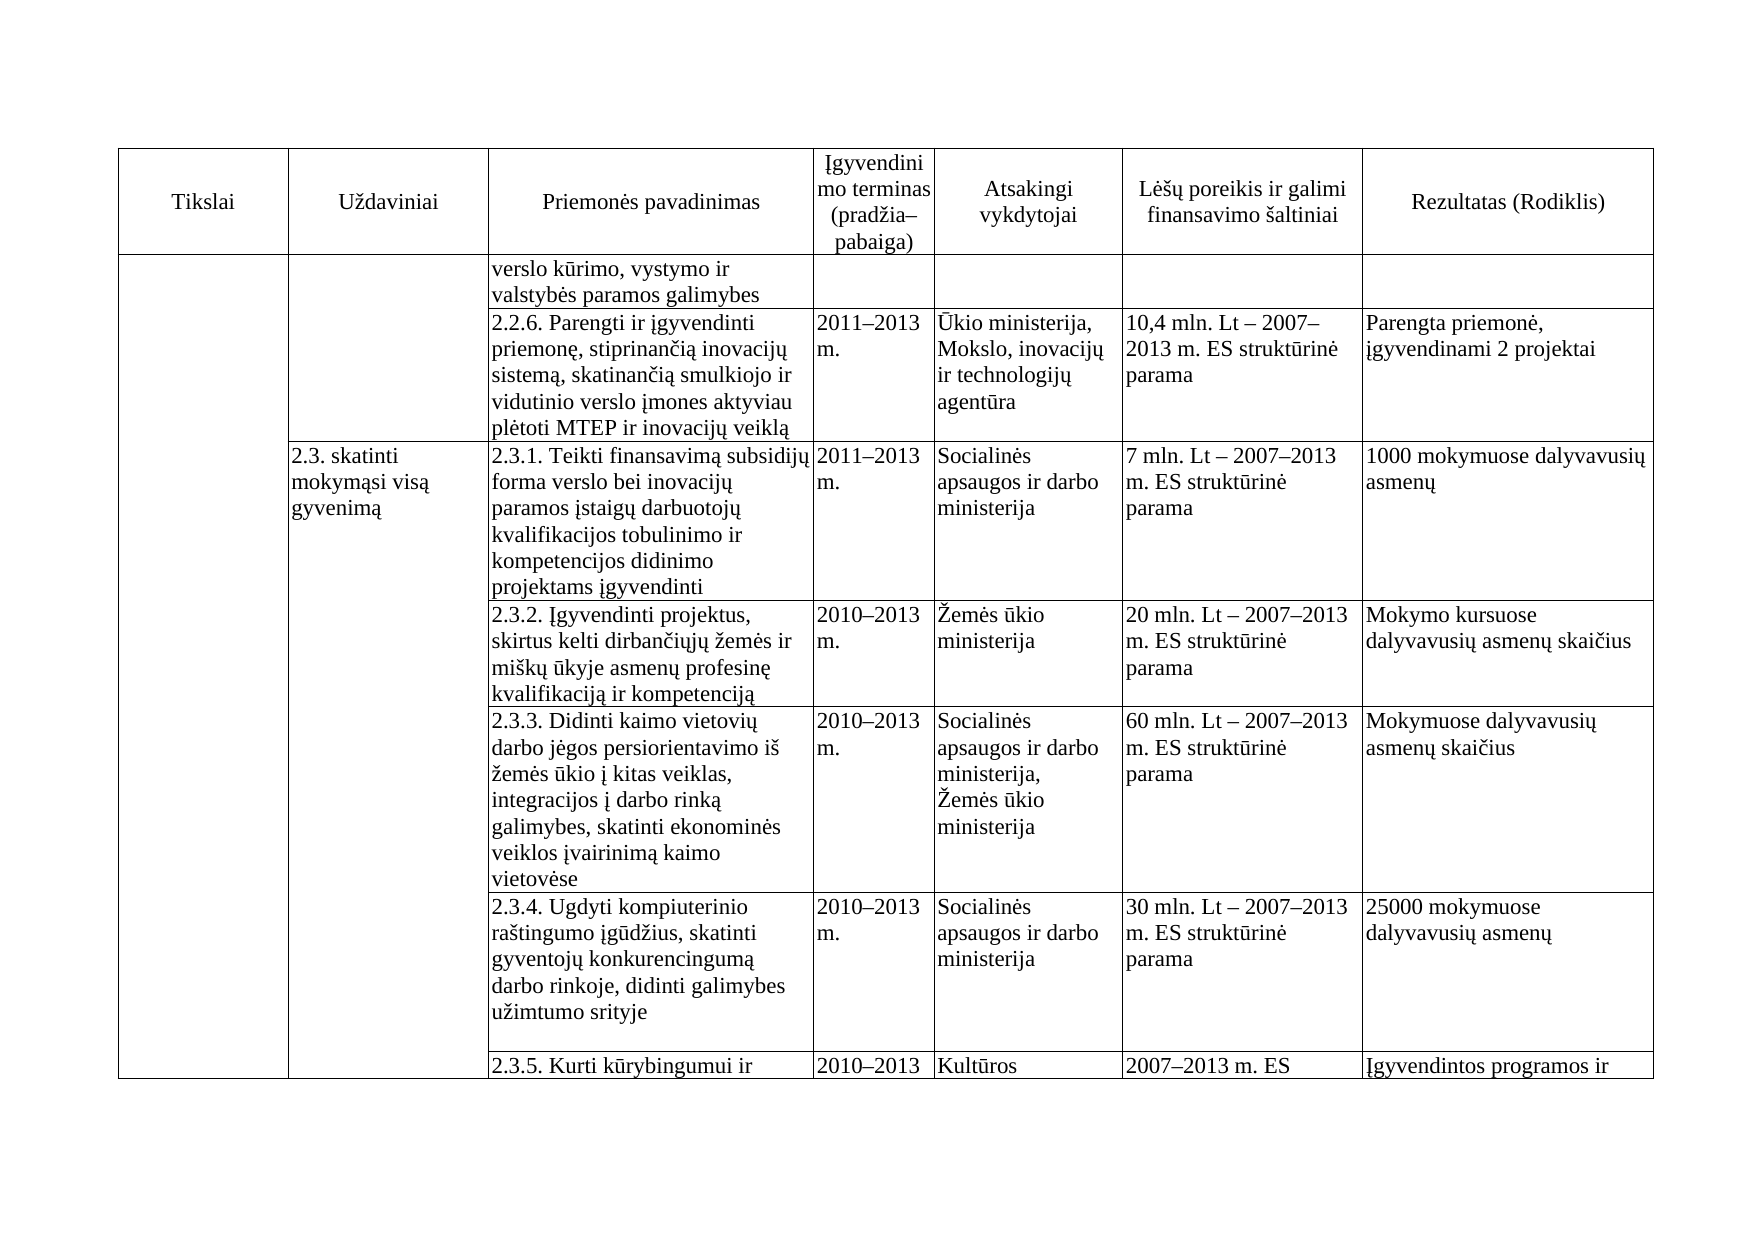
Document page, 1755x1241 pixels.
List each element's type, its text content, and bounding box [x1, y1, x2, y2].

table_cell [814, 255, 934, 308]
table_cell [119, 255, 288, 1078]
table_cell Žemės ūkio ministerija [935, 601, 1122, 706]
table_cell Mokymo kursuose dalyvavusių asmenų skaičius [1363, 601, 1653, 706]
table_cell 2010–2013 m. [814, 601, 934, 706]
table_cell [1123, 255, 1362, 308]
table_cell verslo kūrimo, vystymo ir valstybės paramos galimybes [489, 255, 813, 308]
table_cell Socialinės apsaugos ir darbo ministerija [935, 893, 1122, 1051]
table_cell 2010–2013 [814, 1052, 934, 1078]
table_cell 2010–2013 m. [814, 707, 934, 892]
table_header Priemonės pavadinimas [489, 149, 813, 254]
table_cell [935, 255, 1122, 308]
table_cell Įgyvendintos programos ir [1363, 1052, 1653, 1078]
table_header Lėšų poreikis ir galimi finansavimo šaltiniai [1123, 149, 1362, 254]
table_cell Parengta priemonė, įgyvendinami 2 projektai [1363, 309, 1653, 441]
table_cell 2.3.1. Teikti finansavimą subsidijų forma verslo bei inovacijų paramos įstaigų darbuotojų kvalifikacijos tobulinimo ir kompetencijos didinimo projektams įgyvendinti [489, 442, 813, 600]
table_cell 30 mln. Lt – 2007–2013 m. ES struktūrinė parama [1123, 893, 1362, 1051]
table_cell 20 mln. Lt – 2007–2013 m. ES struktūrinė parama [1123, 601, 1362, 706]
table_cell 2010–2013 m. [814, 893, 934, 1051]
table_cell 2.3.2. Įgyvendinti projektus, skirtus kelti dirbančiųjų žemės ir miškų ūkyje asmenų profesinę kvalifikaciją ir kompetenciją [489, 601, 813, 706]
table_cell 2.3.5. Kurti kūrybingumui ir [489, 1052, 813, 1078]
table_header Atsakingi vykdytojai [935, 149, 1122, 254]
table_cell 60 mln. Lt – 2007–2013 m. ES struktūrinė parama [1123, 707, 1362, 892]
table_cell Kultūros [935, 1052, 1122, 1078]
table_cell 2.3. skatinti mokymąsi visą gyvenimą [289, 442, 488, 1078]
table_header Įgyvendinimo terminas (pradžia–pabaiga) [814, 149, 934, 254]
table_cell 2.2.6. Parengti ir įgyvendinti priemonę, stiprinančią inovacijų sistemą, skatinančią smulkiojo ir vidutinio verslo įmones aktyviau plėtoti MTEP ir inovacijų veiklą [489, 309, 813, 441]
table_cell 7 mln. Lt – 2007–2013 m. ES struktūrinė parama [1123, 442, 1362, 600]
table_header Uždaviniai [289, 149, 488, 254]
table_cell 2.3.3. Didinti kaimo vietovių darbo jėgos persiorientavimo iš žemės ūkio į kitas veiklas, integracijos į darbo rinką galimybes, skatinti ekonominės veiklos įvairinimą kaimo vietovėse [489, 707, 813, 892]
table_cell 2007–2013 m. ES [1123, 1052, 1362, 1078]
table_cell Mokymuose dalyvavusių asmenų skaičius [1363, 707, 1653, 892]
table_cell 10,4 mln. Lt – 2007–2013 m. ES struktūrinė parama [1123, 309, 1362, 441]
table_cell 2011–2013 m. [814, 309, 934, 441]
table_cell Socialinės apsaugos ir darbo ministerija, Žemės ūkio ministerija [935, 707, 1122, 892]
table_header Tikslai [119, 149, 288, 254]
table_header Rezultatas (Rodiklis) [1363, 149, 1653, 254]
table_cell 2011–2013 m. [814, 442, 934, 600]
table_cell 2.3.4. Ugdyti kompiuterinio raštingumo įgūdžius, skatinti gyventojų konkurencingumą darbo rinkoje, didinti galimybes užimtumo srityje [489, 893, 813, 1051]
table_cell [289, 255, 488, 441]
table_cell 25000 mokymuose dalyvavusių asmenų [1363, 893, 1653, 1051]
table_cell Socialinės apsaugos ir darbo ministerija [935, 442, 1122, 600]
table_cell Ūkio ministerija, Mokslo, inovacijų ir technologijų agentūra [935, 309, 1122, 441]
table_cell [1363, 255, 1653, 308]
table_cell 1000 mokymuose dalyvavusių asmenų [1363, 442, 1653, 600]
